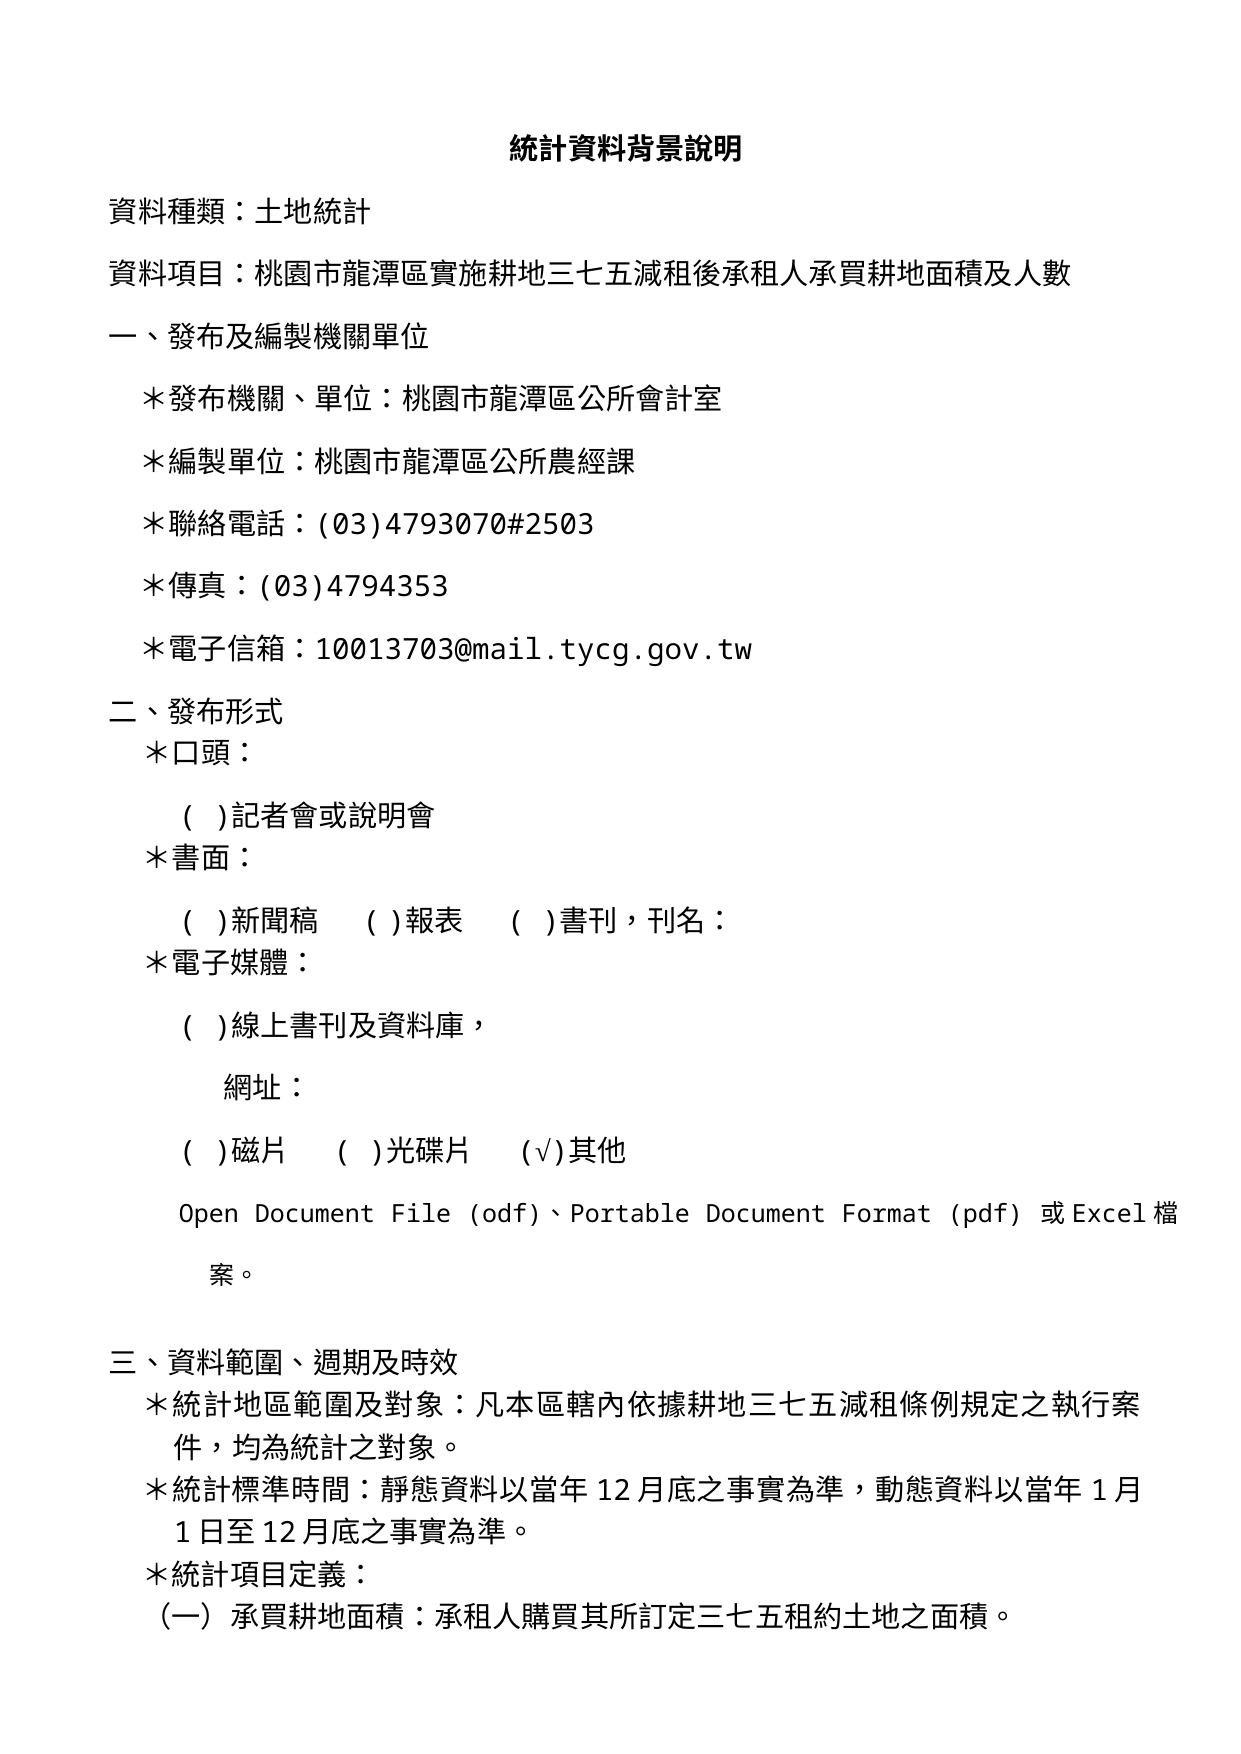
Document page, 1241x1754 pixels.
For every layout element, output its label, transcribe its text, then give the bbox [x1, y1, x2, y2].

table_header 統計資料背景說明 資料種類：土地統計 資料項目：桃園市龍潭區實施耕地三七五減租後承租人承買耕地面積及人數 一、發布及編製機關單位 ＊發布機關、單位：桃園市龍潭區公所會計室 ＊編製單位：桃園市龍潭區公所農經課 ＊聯絡電話：(03)4793070#2503 ＊傳真：(03)4794353 ＊電子信箱：10013703@mail.tycg.gov.tw 二、發布形式 ＊口頭： ( )記者會或說明會 ＊書面： ( )新聞稿 ( )報表 ( )書刊，刊名： ＊電子媒體： ( )線上書刊及資料庫， 網址： ( )磁片 ( )光碟片 (√)其他 Open Document File (odf)、Portable Document Format (pdf) 或Excel檔案。 三、資料範圍、週期及時效 ＊統計地區範圍及對象：凡本區轄內依據耕地三七五減租條例規定之執行案件，均為統計之對象。 ＊統計標準時間：靜態資料以當年12月底之事實為準，動態資料以當年1月1日至12月底之事實為準。 ＊統計項目定義： （一）承買耕地面積：承租人購買其所訂定三七五租約土地之面積。 （二）承租人：向出租人承租田地以為耕種之承耕者。 ＊統計單位：公頃、人。 ＊統計分類：按承買耕地面積及承買耕地承租人人數分類。 ＊發布週期(指資料編製或產生之頻率，如月、季、年等)：年。 ＊時效(指統計標準時間至資料發布時間之間隔時間)：15日。 ＊資料變革：無。 四、公開資料發布訊息 ＊預告發布日期(含預告方式及週期)：每年終了後15日(原訂預告發布日期如遇例假日或國定假日則延至下一個工作日發布)。 ＊同步發送單位(說明資料發布時同步發送之單位或可同步查得該資料之網址)：桃園市政府地政局。 五、資料品質 ＊統計指標編製方法與資料來源說明：依據本公所農經課資料彙編。 ＊統計資料交叉查核及確保資料合理性之機制(說明各項資料之相互關係及不同資料來源之相關統計差異性)：紙本紀錄與電子檔案交叉查核。 六、須注意及預定改變之事項(說明預定修正之資料、定義、統計方法等及其修正原因)：無。 七、其他事項：無。 [98, 105, 1155, 1636]
